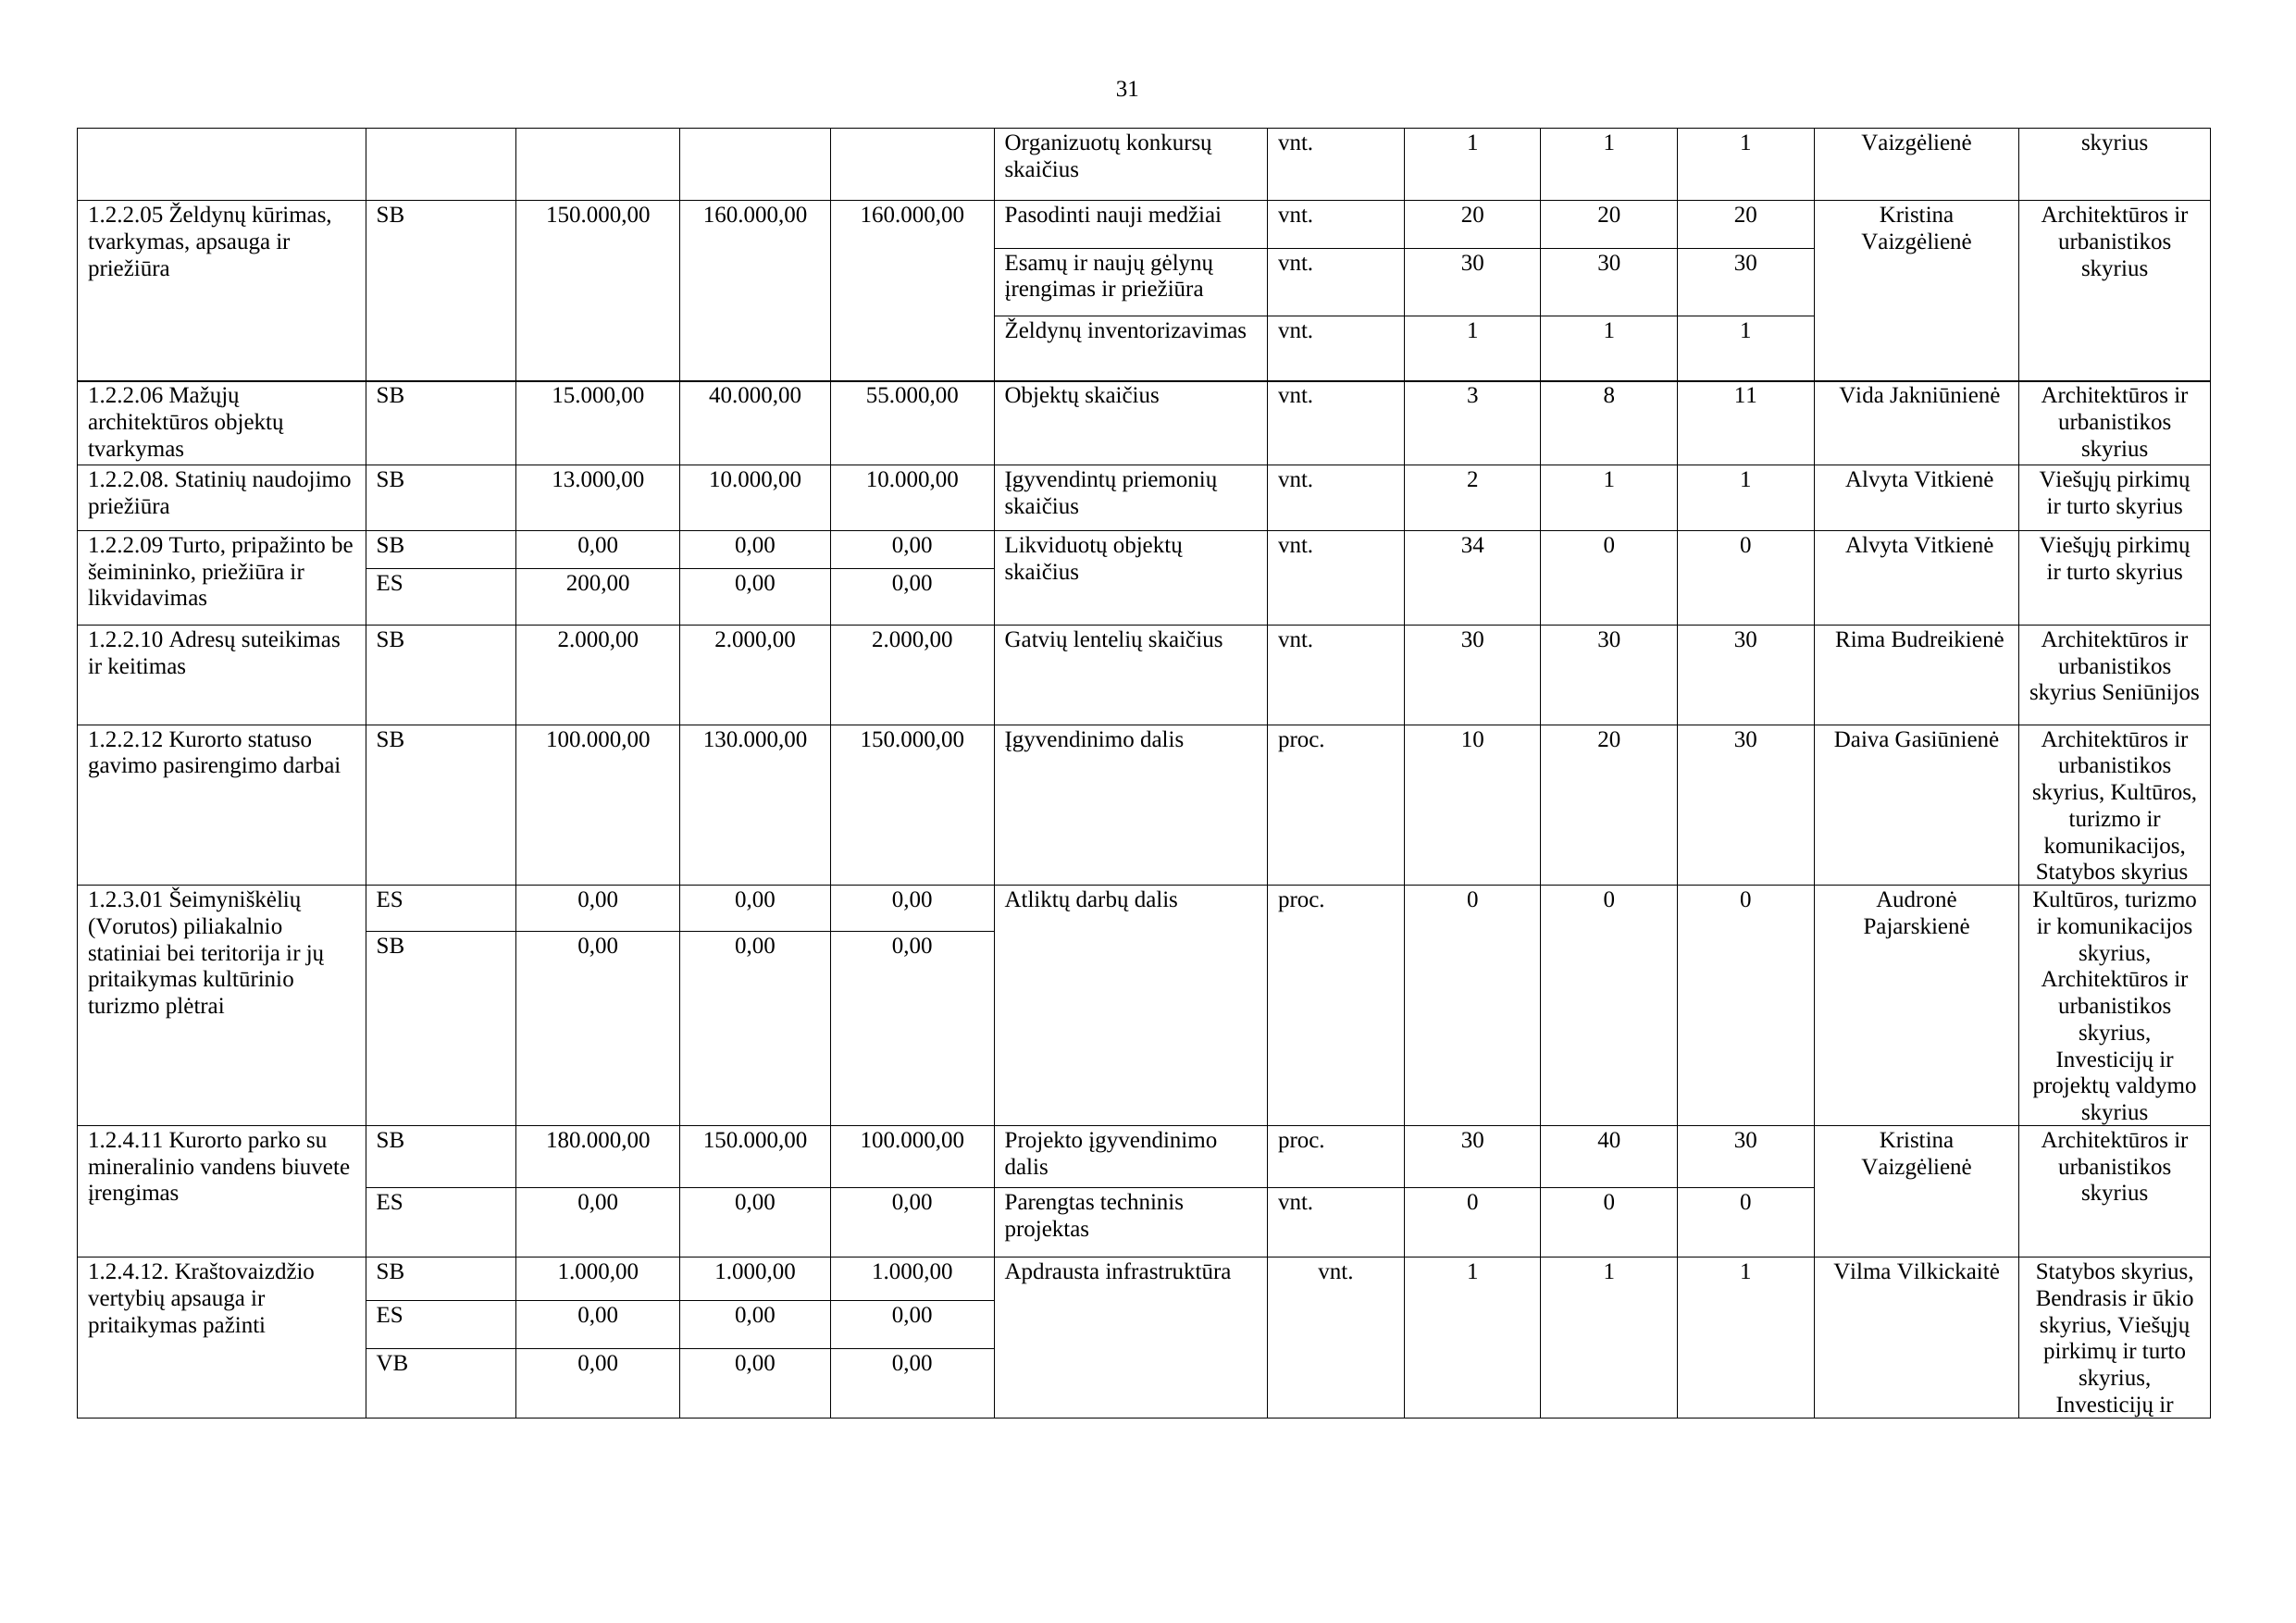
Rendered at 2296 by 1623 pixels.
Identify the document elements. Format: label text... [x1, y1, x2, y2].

table_cell 10.000,00 [831, 465, 994, 530]
table_cell 1 [1541, 1258, 1677, 1418]
table_cell 30 [1405, 1126, 1540, 1187]
table_cell 130.000,00 [680, 725, 830, 885]
table_cell 1.000,00 [516, 1258, 679, 1300]
table_cell 200,00 [516, 569, 679, 625]
table_cell 1.2.4.12. Kraštovaizdžio vertybių apsauga ir pritaikymas pažinti [78, 1258, 366, 1418]
table_cell 1.2.2.05 Želdynų kūrimas, tvarkymas, apsauga ir priežiūra [78, 201, 366, 380]
table_cell 1 [1678, 1258, 1814, 1418]
table_cell Architektūros ir urbanistikos skyrius [2019, 201, 2210, 380]
table_cell 0,00 [680, 569, 830, 625]
table_cell 10 [1405, 725, 1540, 885]
table_cell Esamų ir naujų gėlynų įrengimas ir priežiūra [995, 249, 1267, 316]
table_cell 180.000,00 [516, 1126, 679, 1187]
table_cell 150.000,00 [831, 725, 994, 885]
table_cell 3 [1405, 382, 1540, 465]
table_cell Rima Budreikienė [1815, 626, 2018, 725]
table_cell Audronė Pajarskienė [1815, 886, 2018, 1125]
table_cell 0,00 [516, 531, 679, 568]
table_cell 1 [1405, 129, 1540, 200]
table_cell Įgyvendinimo dalis [995, 725, 1267, 885]
table_cell Viešųjų pirkimų ir turto skyrius [2019, 531, 2210, 625]
table_cell 1 [1541, 316, 1677, 380]
table_cell Pasodinti nauji medžiai [995, 201, 1267, 248]
table_cell [366, 129, 515, 200]
table_cell 0,00 [680, 886, 830, 931]
table_cell 30 [1678, 626, 1814, 725]
table_cell vnt. [1268, 382, 1404, 465]
table_cell Želdynų inventorizavimas [995, 316, 1267, 380]
table_cell Vaizgėlienė [1815, 129, 2018, 200]
table_cell [680, 129, 830, 200]
table_cell 0,00 [680, 1301, 830, 1348]
table_cell Daiva Gasiūnienė [1815, 725, 2018, 885]
table_cell Gatvių lentelių skaičius [995, 626, 1267, 725]
table_cell 0 [1678, 531, 1814, 625]
table_cell 1.2.3.01 Šeimyniškėlių (Vorutos) piliakalnio statiniai bei teritorija ir jų pritaikymas kultūrinio turizmo plėtrai [78, 886, 366, 1125]
table_cell ES [366, 569, 515, 625]
table_cell SB [366, 382, 515, 465]
table_cell 0,00 [516, 1301, 679, 1348]
table_cell 1 [1678, 316, 1814, 380]
table_cell ES [366, 1301, 515, 1348]
table_cell 0,00 [516, 1349, 679, 1418]
table_cell 30 [1678, 249, 1814, 316]
table_cell 1 [1405, 1258, 1540, 1418]
table_cell Apdrausta infrastruktūra [995, 1258, 1267, 1418]
table_cell Atliktų darbų dalis [995, 886, 1267, 1125]
table_cell 1.2.2.09 Turto, pripažinto be šeimininko, priežiūra ir likvidavimas [78, 531, 366, 625]
table_cell Įgyvendintų priemonių skaičius [995, 465, 1267, 530]
table_cell 20 [1541, 725, 1677, 885]
table_cell 2.000,00 [831, 626, 994, 725]
table_cell Kultūros, turizmo ir komunikacijos skyrius, Architektūros ir urbanistikos skyrius, Investicijų ir projektų valdymo skyrius [2019, 886, 2210, 1125]
table_cell 0,00 [831, 569, 994, 625]
table_cell 0,00 [831, 531, 994, 568]
table_cell 0 [1541, 1188, 1677, 1257]
table_cell [78, 129, 366, 200]
table_cell 0,00 [831, 886, 994, 931]
table_cell ES [366, 886, 515, 931]
table_cell 1 [1541, 465, 1677, 530]
table_cell 1.2.2.10 Adresų suteikimas ir keitimas [78, 626, 366, 725]
table_cell Architektūros ir urbanistikos skyrius [2019, 1126, 2210, 1257]
table_cell 150.000,00 [680, 1126, 830, 1187]
table_cell SB [366, 932, 515, 1125]
table_cell Organizuotų konkursų skaičius [995, 129, 1267, 200]
table_cell SB [366, 201, 515, 380]
table_cell 0,00 [831, 932, 994, 1125]
table_cell 1.000,00 [680, 1258, 830, 1300]
table_cell Statybos skyrius, Bendrasis ir ūkio skyrius, Viešųjų pirkimų ir turto skyrius, Investicijų ir [2019, 1258, 2210, 1418]
table_cell 55.000,00 [831, 382, 994, 465]
table_cell Viešųjų pirkimų ir turto skyrius [2019, 465, 2210, 530]
table_cell 30 [1678, 725, 1814, 885]
table_cell 2.000,00 [516, 626, 679, 725]
table_cell VB [366, 1349, 515, 1418]
table_cell 0,00 [516, 932, 679, 1125]
table_cell 0,00 [680, 531, 830, 568]
table_cell 1.2.4.11 Kurorto parko su mineralinio vandens biuvete įrengimas [78, 1126, 366, 1257]
table_cell 0 [1541, 886, 1677, 1125]
table_cell proc. [1268, 725, 1404, 885]
table_cell SB [366, 465, 515, 530]
table_cell 0,00 [680, 932, 830, 1125]
table_cell 10.000,00 [680, 465, 830, 530]
table_cell Likviduotų objektų skaičius [995, 531, 1267, 625]
table_cell 1 [1405, 316, 1540, 380]
table_cell 0,00 [516, 886, 679, 931]
table_cell Projekto įgyvendinimo dalis [995, 1126, 1267, 1187]
table_cell 160.000,00 [831, 201, 994, 380]
table_cell 0,00 [831, 1301, 994, 1348]
table_cell Kristina Vaizgėlienė [1815, 201, 2018, 380]
table_cell Alvyta Vitkienė [1815, 465, 2018, 530]
table_cell Architektūros ir urbanistikos skyrius [2019, 382, 2210, 465]
table_cell 0,00 [831, 1188, 994, 1257]
table_cell 30 [1541, 626, 1677, 725]
table_cell 20 [1541, 201, 1677, 248]
table_cell 2.000,00 [680, 626, 830, 725]
table_cell 100.000,00 [516, 725, 679, 885]
table_cell 0 [1541, 531, 1677, 625]
table_cell 30 [1678, 1126, 1814, 1187]
table_cell 0,00 [831, 1349, 994, 1418]
table_cell vnt. [1268, 129, 1404, 200]
table_cell 30 [1405, 626, 1540, 725]
table_cell 1 [1541, 129, 1677, 200]
table_cell 100.000,00 [831, 1126, 994, 1187]
table_cell 20 [1678, 201, 1814, 248]
table_cell proc. [1268, 886, 1404, 1125]
table_cell [516, 129, 679, 200]
table_cell 1.2.2.08. Statinių naudojimo priežiūra [78, 465, 366, 530]
table_cell 11 [1678, 382, 1814, 465]
table_cell Parengtas techninis projektas [995, 1188, 1267, 1257]
table_cell SB [366, 725, 515, 885]
table_cell SB [366, 626, 515, 725]
table_cell SB [366, 1126, 515, 1187]
table_cell vnt. [1268, 626, 1404, 725]
table_cell 30 [1405, 249, 1540, 316]
table_cell vnt. [1268, 1258, 1404, 1418]
table_cell 0,00 [516, 1188, 679, 1257]
table_cell 20 [1405, 201, 1540, 248]
table_cell 1.000,00 [831, 1258, 994, 1300]
table_cell SB [366, 1258, 515, 1300]
table_cell Architektūros ir urbanistikos skyrius, Kultūros, turizmo ir komunikacijos, Statybos skyrius [2019, 725, 2210, 885]
table_cell 13.000,00 [516, 465, 679, 530]
table_cell 34 [1405, 531, 1540, 625]
table_cell Vida Jakniūnienė [1815, 382, 2018, 465]
table_cell vnt. [1268, 201, 1404, 248]
table_cell vnt. [1268, 1188, 1404, 1257]
table_cell vnt. [1268, 249, 1404, 316]
table_cell 1 [1678, 465, 1814, 530]
table_cell 40 [1541, 1126, 1677, 1187]
table_cell Objektų skaičius [995, 382, 1267, 465]
table_cell 40.000,00 [680, 382, 830, 465]
table_cell vnt. [1268, 531, 1404, 625]
table_cell skyrius [2019, 129, 2210, 200]
table_cell vnt. [1268, 465, 1404, 530]
table_cell Architektūros ir urbanistikos skyrius Seniūnijos [2019, 626, 2210, 725]
table_cell 0,00 [680, 1188, 830, 1257]
table_cell 0 [1405, 886, 1540, 1125]
table_cell vnt. [1268, 316, 1404, 380]
table_cell 1 [1678, 129, 1814, 200]
table_cell proc. [1268, 1126, 1404, 1187]
table_cell 1.2.2.06 Mažųjų architektūros objektų tvarkymas [78, 382, 366, 465]
table_cell SB [366, 531, 515, 568]
table_cell 2 [1405, 465, 1540, 530]
table_cell 0 [1678, 1188, 1814, 1257]
table_cell 0 [1678, 886, 1814, 1125]
table_cell 1.2.2.12 Kurorto statuso gavimo pasirengimo darbai [78, 725, 366, 885]
table_cell Kristina Vaizgėlienė [1815, 1126, 2018, 1257]
table_cell ES [366, 1188, 515, 1257]
table_cell 0 [1405, 1188, 1540, 1257]
table_cell [831, 129, 994, 200]
table_cell 8 [1541, 382, 1677, 465]
table_cell 30 [1541, 249, 1677, 316]
table_cell 150.000,00 [516, 201, 679, 380]
table_cell 0,00 [680, 1349, 830, 1418]
table_cell Vilma Vilkickaitė [1815, 1258, 2018, 1418]
table_cell 15.000,00 [516, 382, 679, 465]
table_cell 160.000,00 [680, 201, 830, 380]
table_cell Alvyta Vitkienė [1815, 531, 2018, 625]
